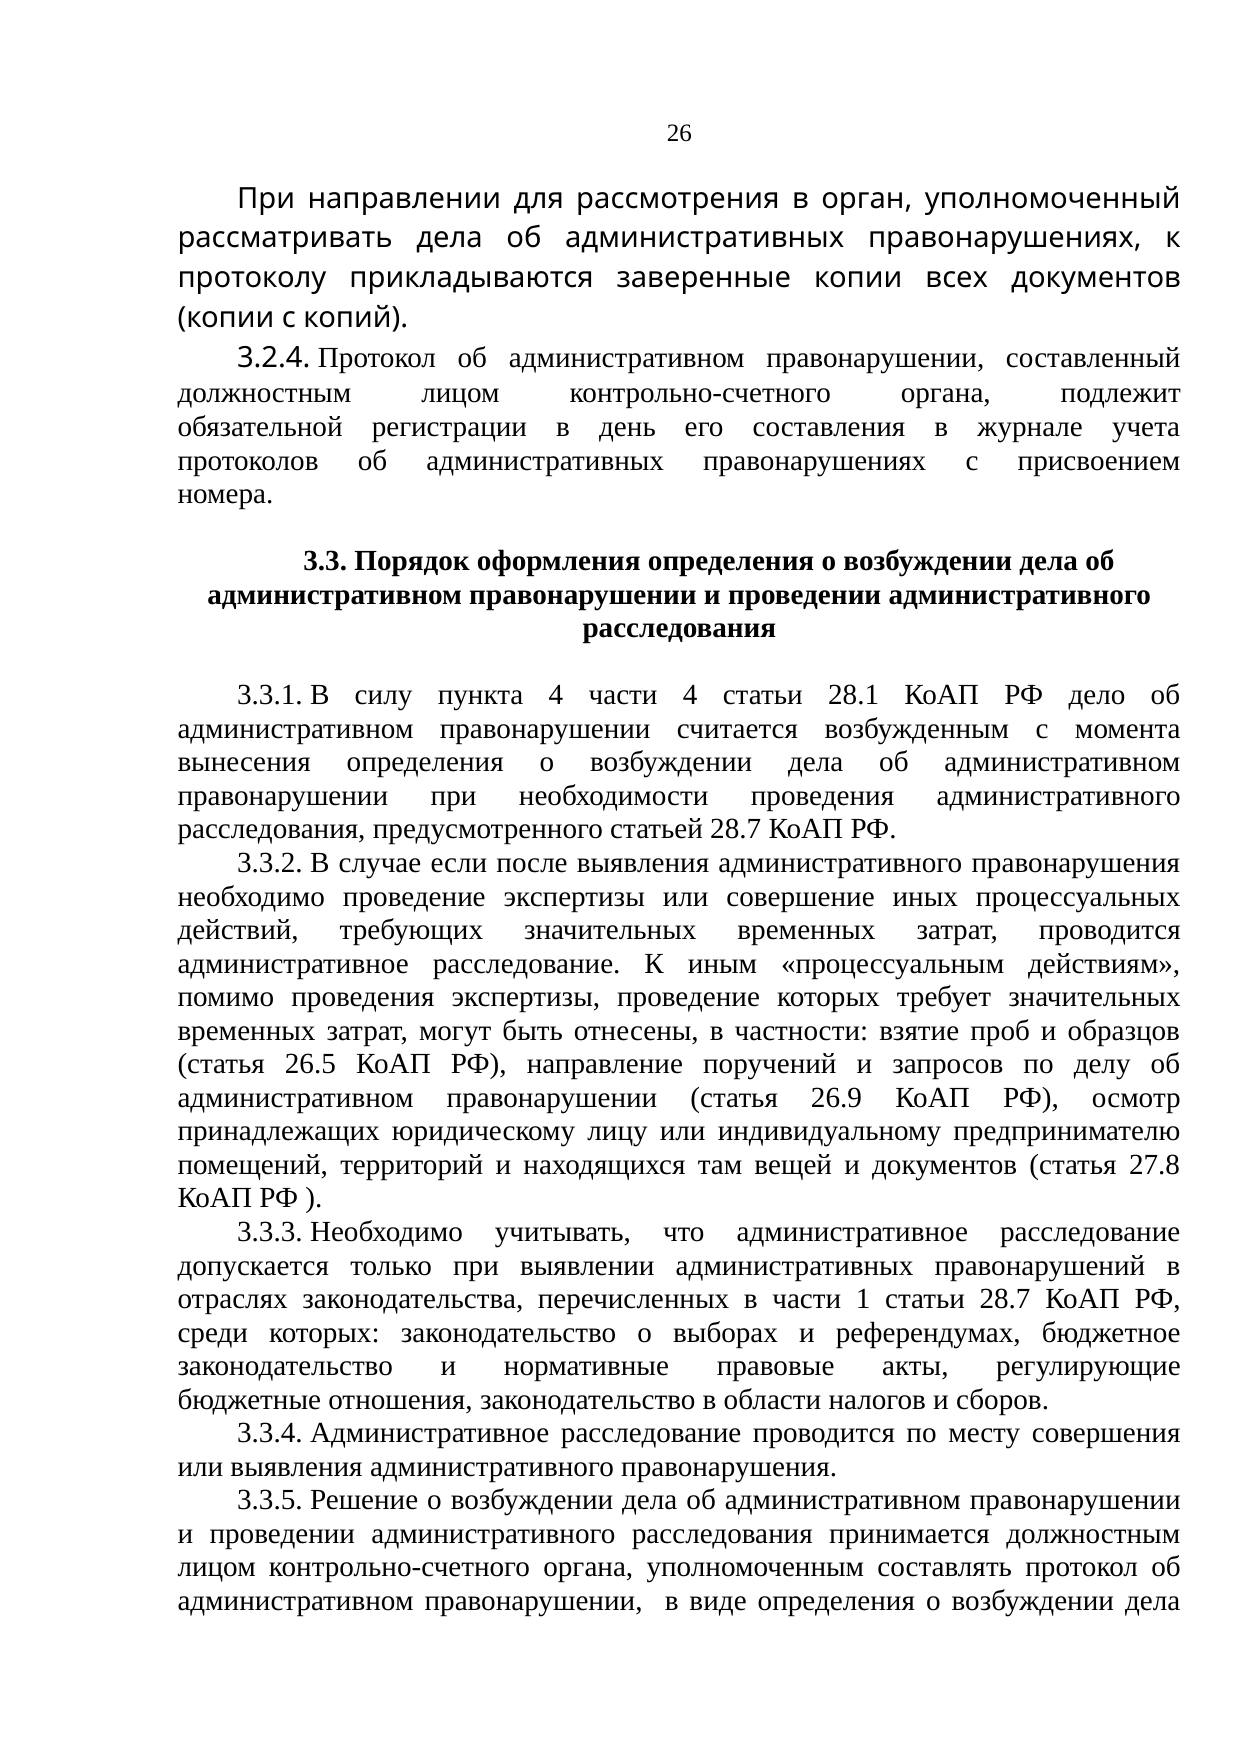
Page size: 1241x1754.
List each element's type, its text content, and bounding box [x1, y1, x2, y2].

text 3.2.4. Протокол об административном правонарушении, составленный должностным лицом контрольно-счетного органа, подлежит обязательной регистрации в день его составления в журнале учета протоколов об административных правонарушениях с присвоением номера. [177, 336, 1181, 510]
text 3.3. Порядок оформления определения о возбуждении дела об административном правонарушении и проведении административного расследования [177, 543, 1181, 644]
text 3.3.1. В силу пункта 4 части 4 статьи 28.1 КоАП РФ дело об административном правонарушении считается возбужденным с момента вынесения определения о возбуждении дела об административном правонарушении при необходимости проведения административного расследования, предусмотренного статьей 28.7 КоАП РФ. [177, 677, 1181, 845]
text 3.3.3. Необходимо учитывать, что административное расследование допускается только при выявлении административных правонарушений в отраслях законодательства, перечисленных в части 1 статьи 28.7 КоАП РФ, среди которых: законодательство о выборах и референдумах, бюджетное законодательство и нормативные правовые акты, регулирующие бюджетные отношения, законодательство в области налогов и сборов. [177, 1214, 1181, 1415]
text 3.3.4. Административное расследование проводится по месту совершения или выявления административного правонарушения. [177, 1415, 1181, 1482]
text 3.3.5. Решение о возбуждении дела об административном правонарушении и проведении административного расследования принимается должностным лицом контрольно-счетного органа, уполномоченным составлять протокол об административном правонарушении, в виде определения о возбуждении дела [177, 1482, 1181, 1617]
text При направлении для рассмотрения в орган, уполномоченный рассматривать дела об административных правонарушениях, к протоколу прикладываются заверенные копии всех документов (копии с копий). [177, 177, 1181, 336]
text 3.3.2. В случае если после выявления административного правонарушения необходимо проведение экспертизы или совершение иных процессуальных действий, требующих значительных временных затрат, проводится административное расследование. К иным «процессуальным действиям», помимо проведения экспертизы, проведение которых требует значительных временных затрат, могут быть отнесены, в частности: взятие проб и образцов (статья 26.5 КоАП РФ), направление поручений и запросов по делу об административном правонарушении (статья 26.9 КоАП РФ), осмотр принадлежащих юридическому лицу или индивидуальному предпринимателю помещений, территорий и находящихся там вещей и документов (статья 27.8 КоАП РФ ). [177, 845, 1181, 1214]
